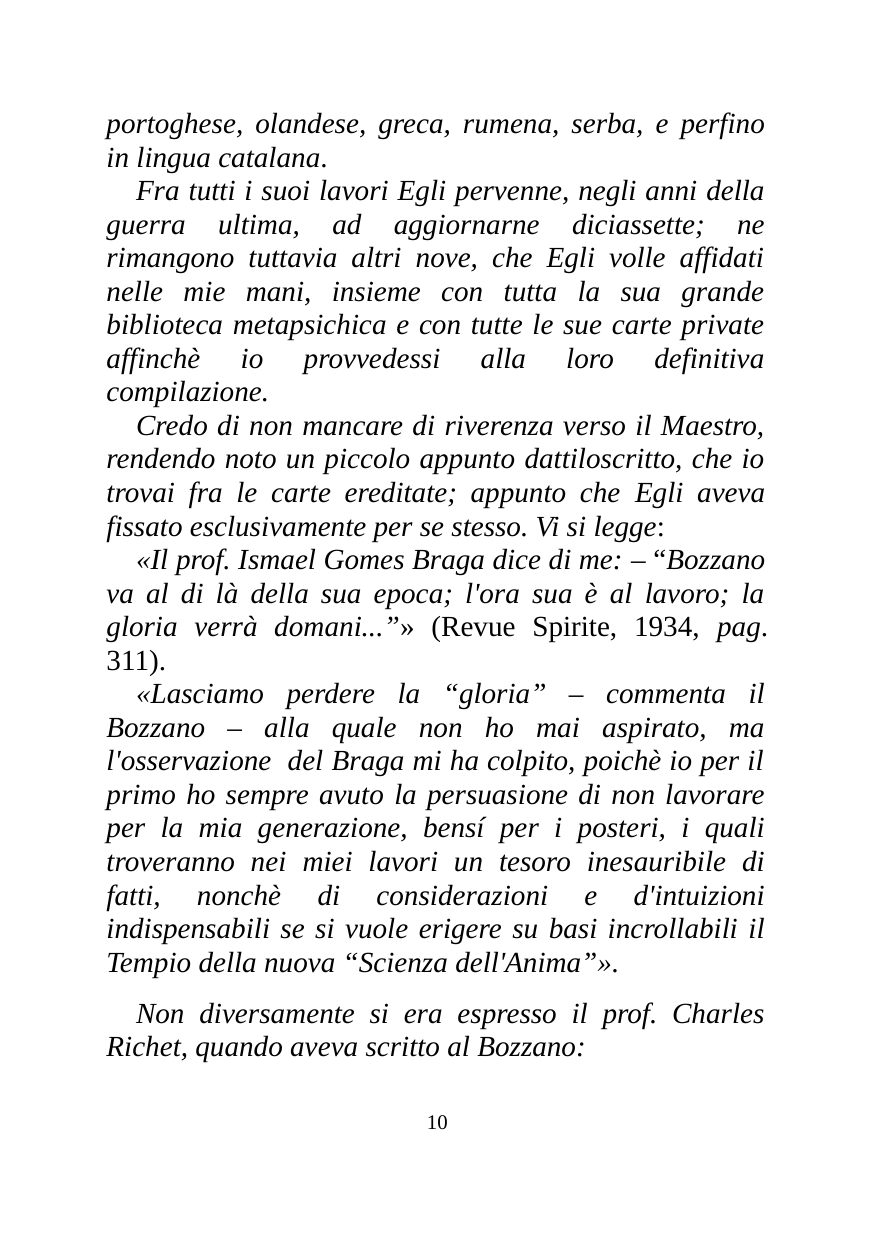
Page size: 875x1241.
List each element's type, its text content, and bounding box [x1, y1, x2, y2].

text Fra tutti i suoi lavori Egli pervenne, negli anni della guerra ultima, ad aggiornarne diciassette; ne rimangono tuttavia altri nove, che Egli volle affidati nelle mie mani, insieme con tutta la sua grande biblioteca metapsichica e con tutte le sue carte private affinchè io provvedessi alla loro definitiva compilazione. [106, 173, 768, 408]
text portoghese, olandese, greca, rumena, serba, e perfino in lingua catalana. [106, 106, 768, 173]
text Non diversamente si era espresso il prof. Charles Richet, quando aveva scritto al Bozzano: [106, 996, 768, 1063]
text Credo di non mancare di riverenza verso il Maestro, rendendo noto un piccolo appunto dattiloscritto, che io trovai fra le carte ereditate; appunto che Egli aveva fissato esclusivamente per se stesso. Vi si legge: [106, 408, 768, 542]
text «Lasciamo perdere la “gloria” – commenta il Bozzano – alla quale non ho mai aspirato, ma l'osservazione del Braga mi ha colpito, poichè io per il primo ho sempre avuto la persuasione di non lavorare per la mia generazione, bensí per i posteri, i quali troveranno nei miei lavori un tesoro inesauribile di fatti, nonchè di considerazioni e d'intuizioni indispensabili se si vuole erigere su basi incrollabili il Tempio della nuova “Scienza dell'Anima”». [106, 676, 768, 978]
text «Il prof. Ismael Gomes Braga dice di me: – “Bozzano va al di là della sua epoca; l'ora sua è al lavoro; la gloria verrà domani...”» (Revue Spirite, 1934, pag. 311). [106, 542, 768, 676]
